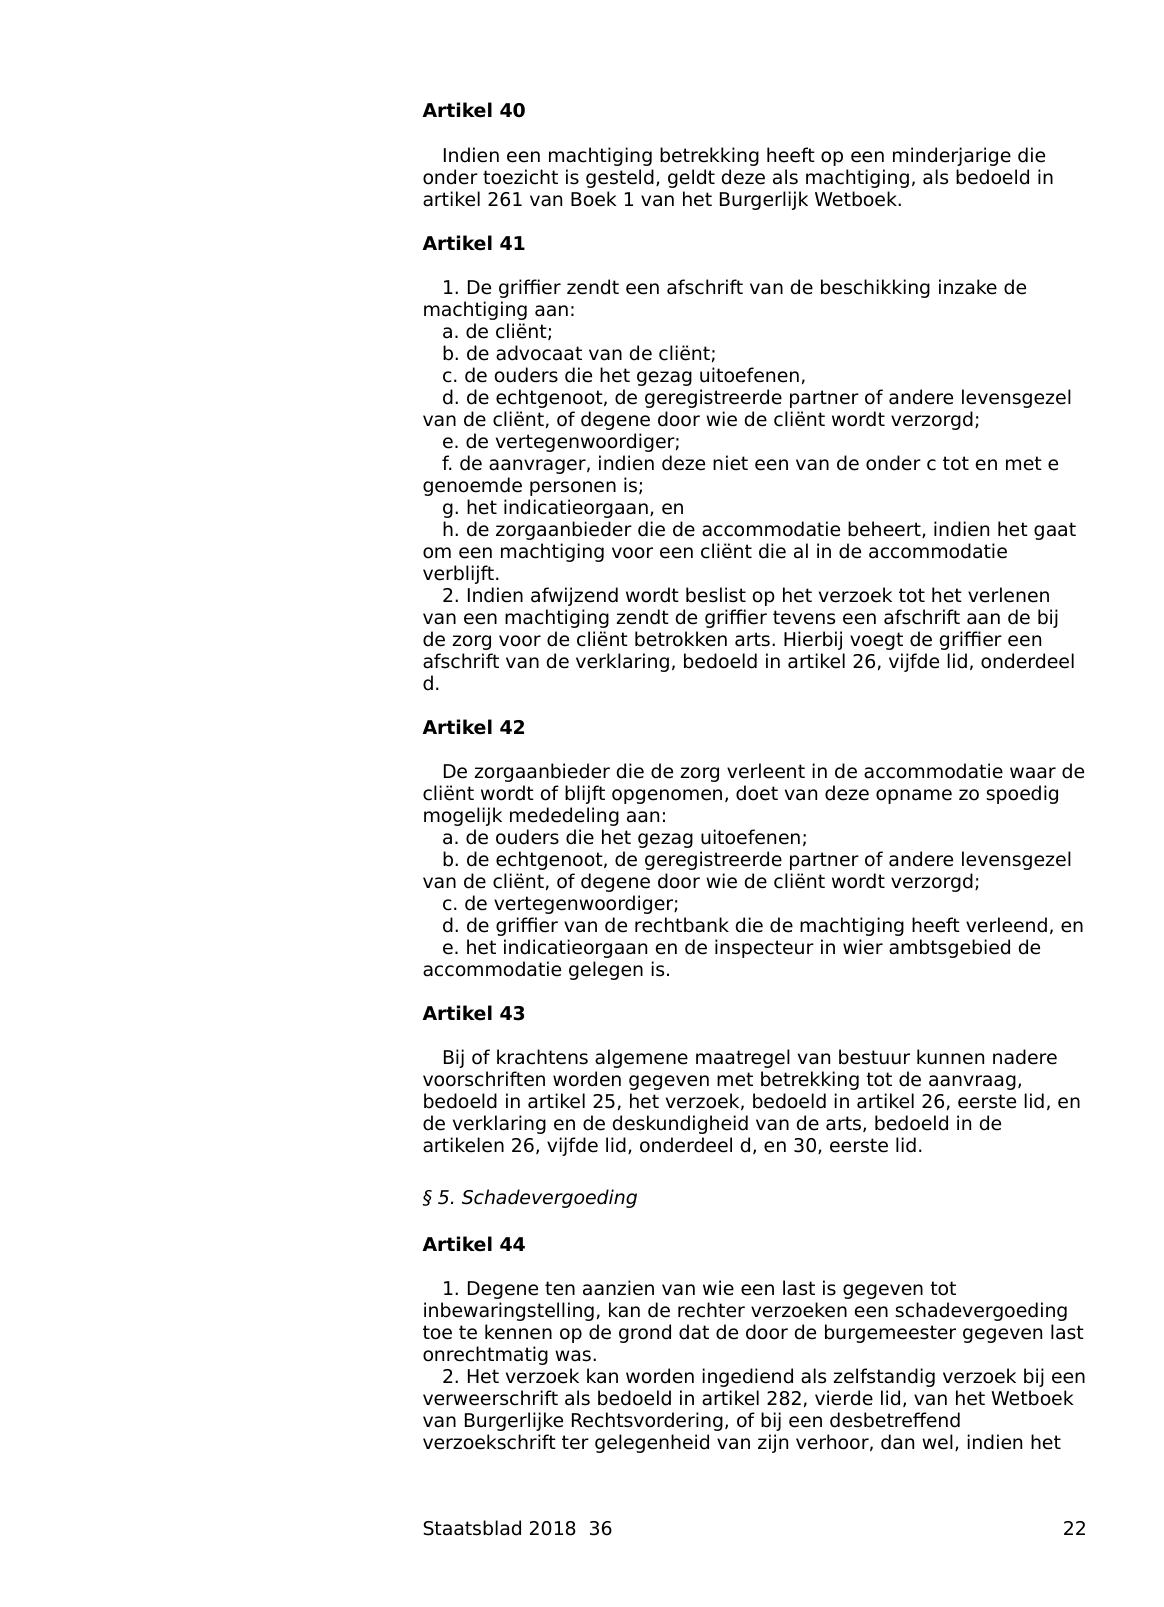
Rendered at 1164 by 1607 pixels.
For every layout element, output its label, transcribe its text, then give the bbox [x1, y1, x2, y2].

text Bij of krachtens algemene maatregel van bestuur kunnen nadere voorschriften worden gegeven met betrekking tot de aanvraag, bedoeld in artikel 25, het verzoek, bedoeld in artikel 26, eerste lid, en de verklaring en de deskundigheid van de arts, bedoeld in de artikelen 26, vijfde lid, onderdeel d, en 30, eerste lid. [422, 1047, 1087, 1157]
subtitle Artikel 41 [422, 233, 1087, 255]
subtitle Artikel 43 [422, 1003, 1087, 1025]
text e. de vertegenwoordiger; [422, 431, 1087, 453]
text c. de vertegenwoordiger; [422, 893, 1087, 915]
subtitle § 5. Schadevergoeding [422, 1187, 1087, 1209]
text 1. De griffier zendt een afschrift van de beschikking inzake de machtiging aan: [422, 277, 1087, 321]
text a. de ouders die het gezag uitoefenen; [422, 827, 1087, 849]
text c. de ouders die het gezag uitoefenen, [422, 365, 1087, 387]
text f. de aanvrager, indien deze niet een van de onder c tot en met e genoemde personen is; [422, 453, 1087, 497]
text d. de griffier van de rechtbank die de machtiging heeft verleend, en [422, 915, 1087, 937]
text e. het indicatieorgaan en de inspecteur in wier ambtsgebied de accommodatie gelegen is. [422, 937, 1087, 981]
text 2. Het verzoek kan worden ingediend als zelfstandig verzoek bij een verweerschrift als bedoeld in artikel 282, vierde lid, van het Wetboek van Burgerlijke Rechtsvordering, of bij een desbetreffend verzoekschrift ter gelegenheid van zijn verhoor, dan wel, indien het [422, 1366, 1087, 1454]
text Indien een machtiging betrekking heeft op een minderjarige die onder toezicht is gesteld, geldt deze als machtiging, als bedoeld in artikel 261 van Boek 1 van het Burgerlijk Wetboek. [422, 144, 1087, 211]
text h. de zorgaanbieder die de accommodatie beheert, indien het gaat om een machtiging voor een cliënt die al in de accommodatie verblijft. [422, 519, 1087, 584]
text d. de echtgenoot, de geregistreerde partner of andere levensgezel van de cliënt, of degene door wie de cliënt wordt verzorgd; [422, 387, 1087, 431]
subtitle Artikel 40 [422, 100, 1087, 122]
text a. de cliënt; [422, 321, 1087, 343]
text 1. Degene ten aanzien van wie een last is gegeven tot inbewaringstelling, kan de rechter verzoeken een schadevergoeding toe te kennen op de grond dat de door de burgemeester gegeven last onrechtmatig was. [422, 1278, 1087, 1366]
text b. de advocaat van de cliënt; [422, 343, 1087, 365]
text 2. Indien afwijzend wordt beslist op het verzoek tot het verlenen van een machtiging zendt de griffier tevens een afschrift aan de bij de zorg voor de cliënt betrokken arts. Hierbij voegt de griffier een afschrift van de verklaring, bedoeld in artikel 26, vijfde lid, onderdeel d. [422, 584, 1087, 694]
subtitle Artikel 42 [422, 717, 1087, 739]
subtitle Artikel 44 [422, 1234, 1087, 1256]
text g. het indicatieorgaan, en [422, 497, 1087, 519]
text De zorgaanbieder die de zorg verleent in de accommodatie waar de cliënt wordt of blijft opgenomen, doet van deze opname zo spoedig mogelijk mededeling aan: [422, 761, 1087, 827]
text b. de echtgenoot, de geregistreerde partner of andere levensgezel van de cliënt, of degene door wie de cliënt wordt verzorgd; [422, 849, 1087, 893]
